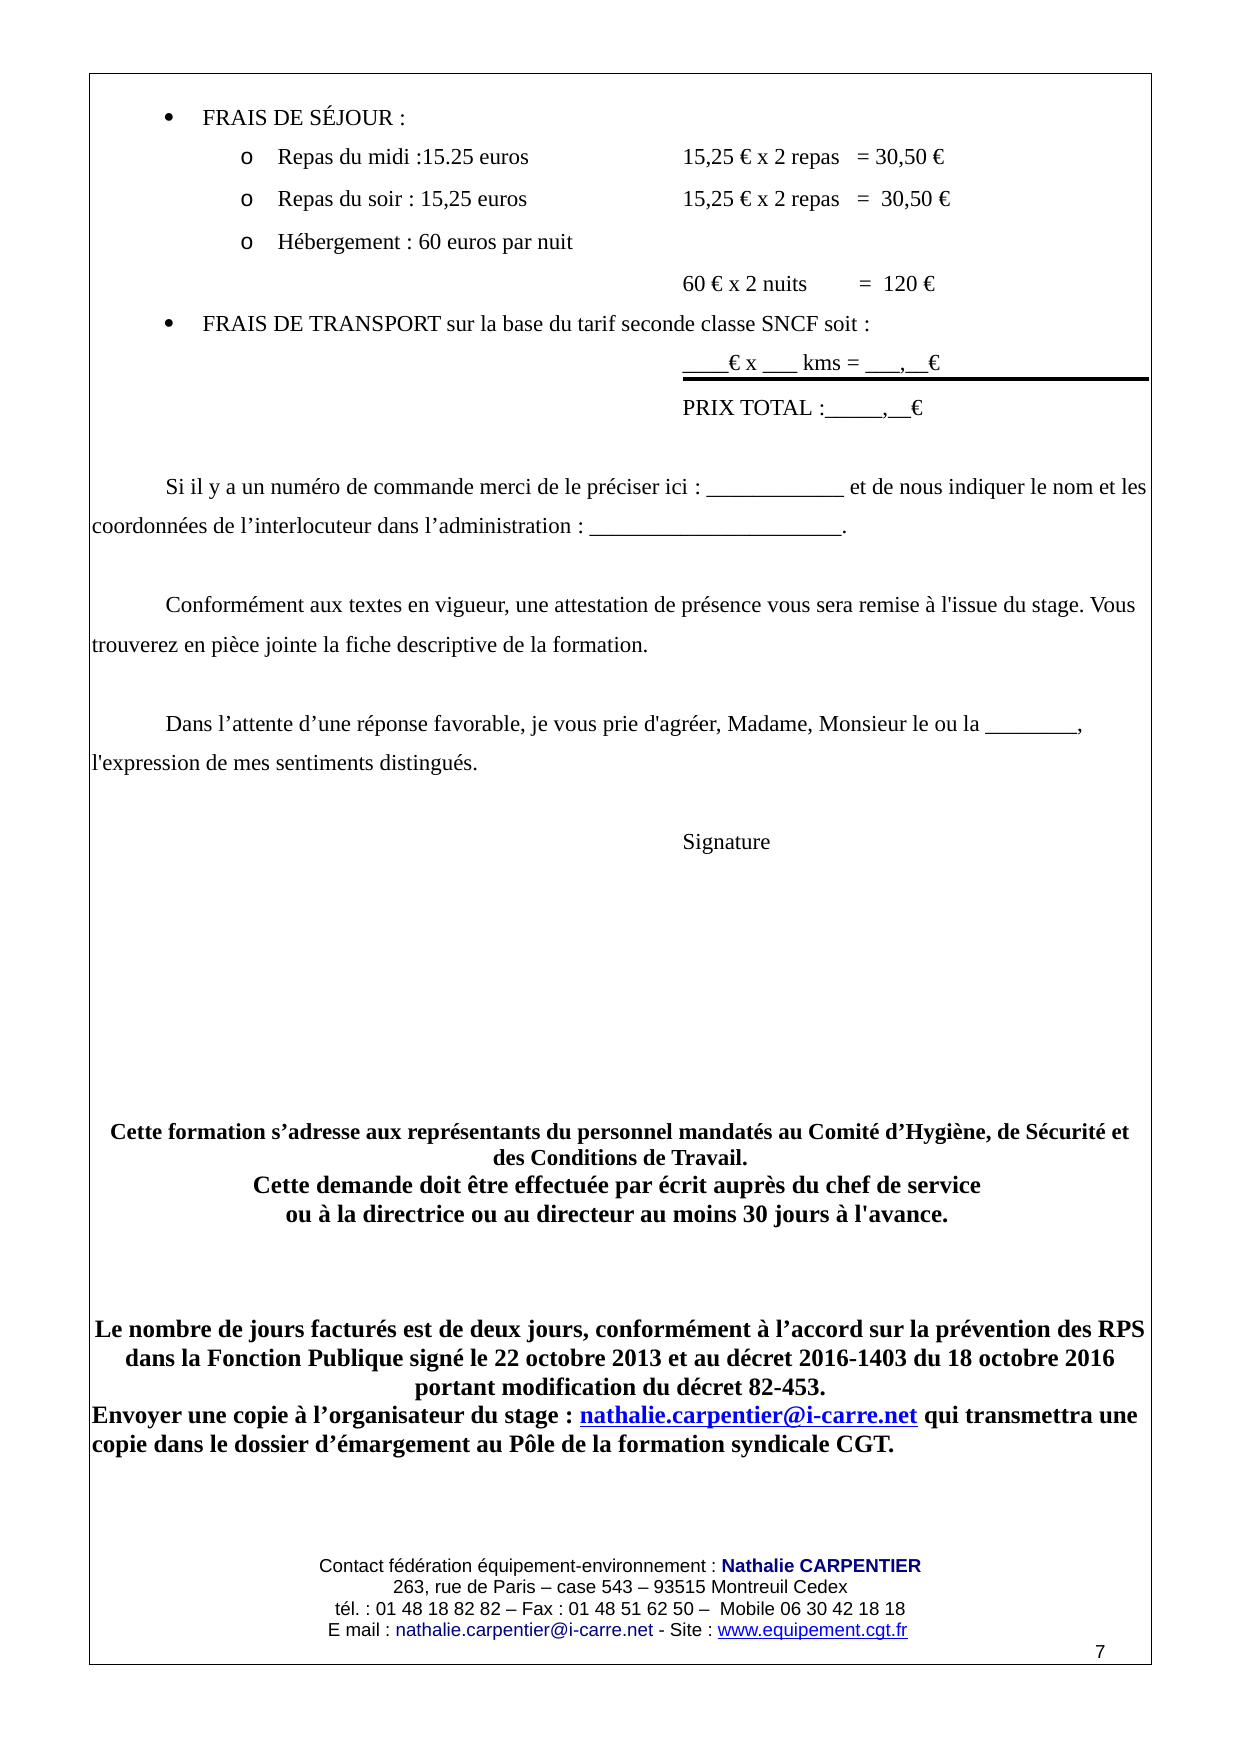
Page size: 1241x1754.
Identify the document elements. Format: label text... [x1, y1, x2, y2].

text ou à la directrice ou au directeur au moins 30 jours à l'avance. [92, 1199, 1149, 1228]
list Hébergement : 60 euros par nuit [240, 228, 1149, 256]
text Le nombre de jours facturés est de deux jours, conformément à l’accord sur la prévention des RPS dans la Fonction Publique signé le 22 octobre 2013 et au décret 2016-1403 du 18 octobre 2016 portant modification du décret 82-453. [92, 1314, 1149, 1401]
text Cette demande doit être effectuée par écrit auprès du chef de service [92, 1171, 1149, 1199]
list Repas du soir : 15,25 euros 15,25 € x 2 repas = 30,50 € [240, 186, 1149, 214]
text ____€ x ___ kms = ___,__€ [682, 349, 1149, 381]
text 60 € x 2 nuits = 120 € [682, 270, 1149, 296]
list Repas du midi :15.25 euros 15,25 € x 2 repas = 30,50 € [240, 143, 1149, 171]
text Envoyer une copie à l’organisateur du stage : nathalie.carpentier@i-carre.net qui transmettra une copie dans le dossier d’émargement au Pôle de la formation syndicale CGT. [92, 1401, 1149, 1458]
text Cette formation s’adresse aux représentants du personnel mandatés au Comité d’Hygiène, de Sécurité et des Conditions de Travail. [92, 1118, 1149, 1171]
text PRIX TOTAL :_____,__€ [682, 394, 1149, 420]
text Dans l’attente d’une réponse favorable, je vous prie d'agréer, Madame, Monsieur le ou la ________, l'expression de mes sentiments distingués. [92, 709, 1149, 775]
list FRAIS DE TRANSPORT sur la base du tarif seconde classe SNCF soit : [165, 309, 1149, 336]
list FRAIS DE SÉJOUR : [165, 104, 1149, 130]
text Conformément aux textes en vigueur, une attestation de présence vous sera remise à l'issue du stage. Vous trouverez en pièce jointe la fiche descriptive de la formation. [92, 591, 1149, 657]
text Si il y a un numéro de commande merci de le préciser ici : ____________ et de nous indiquer le nom et les coordonnées de l’interlocuteur dans l’administration : ______________________. [92, 473, 1149, 538]
text Signature [92, 828, 1149, 854]
